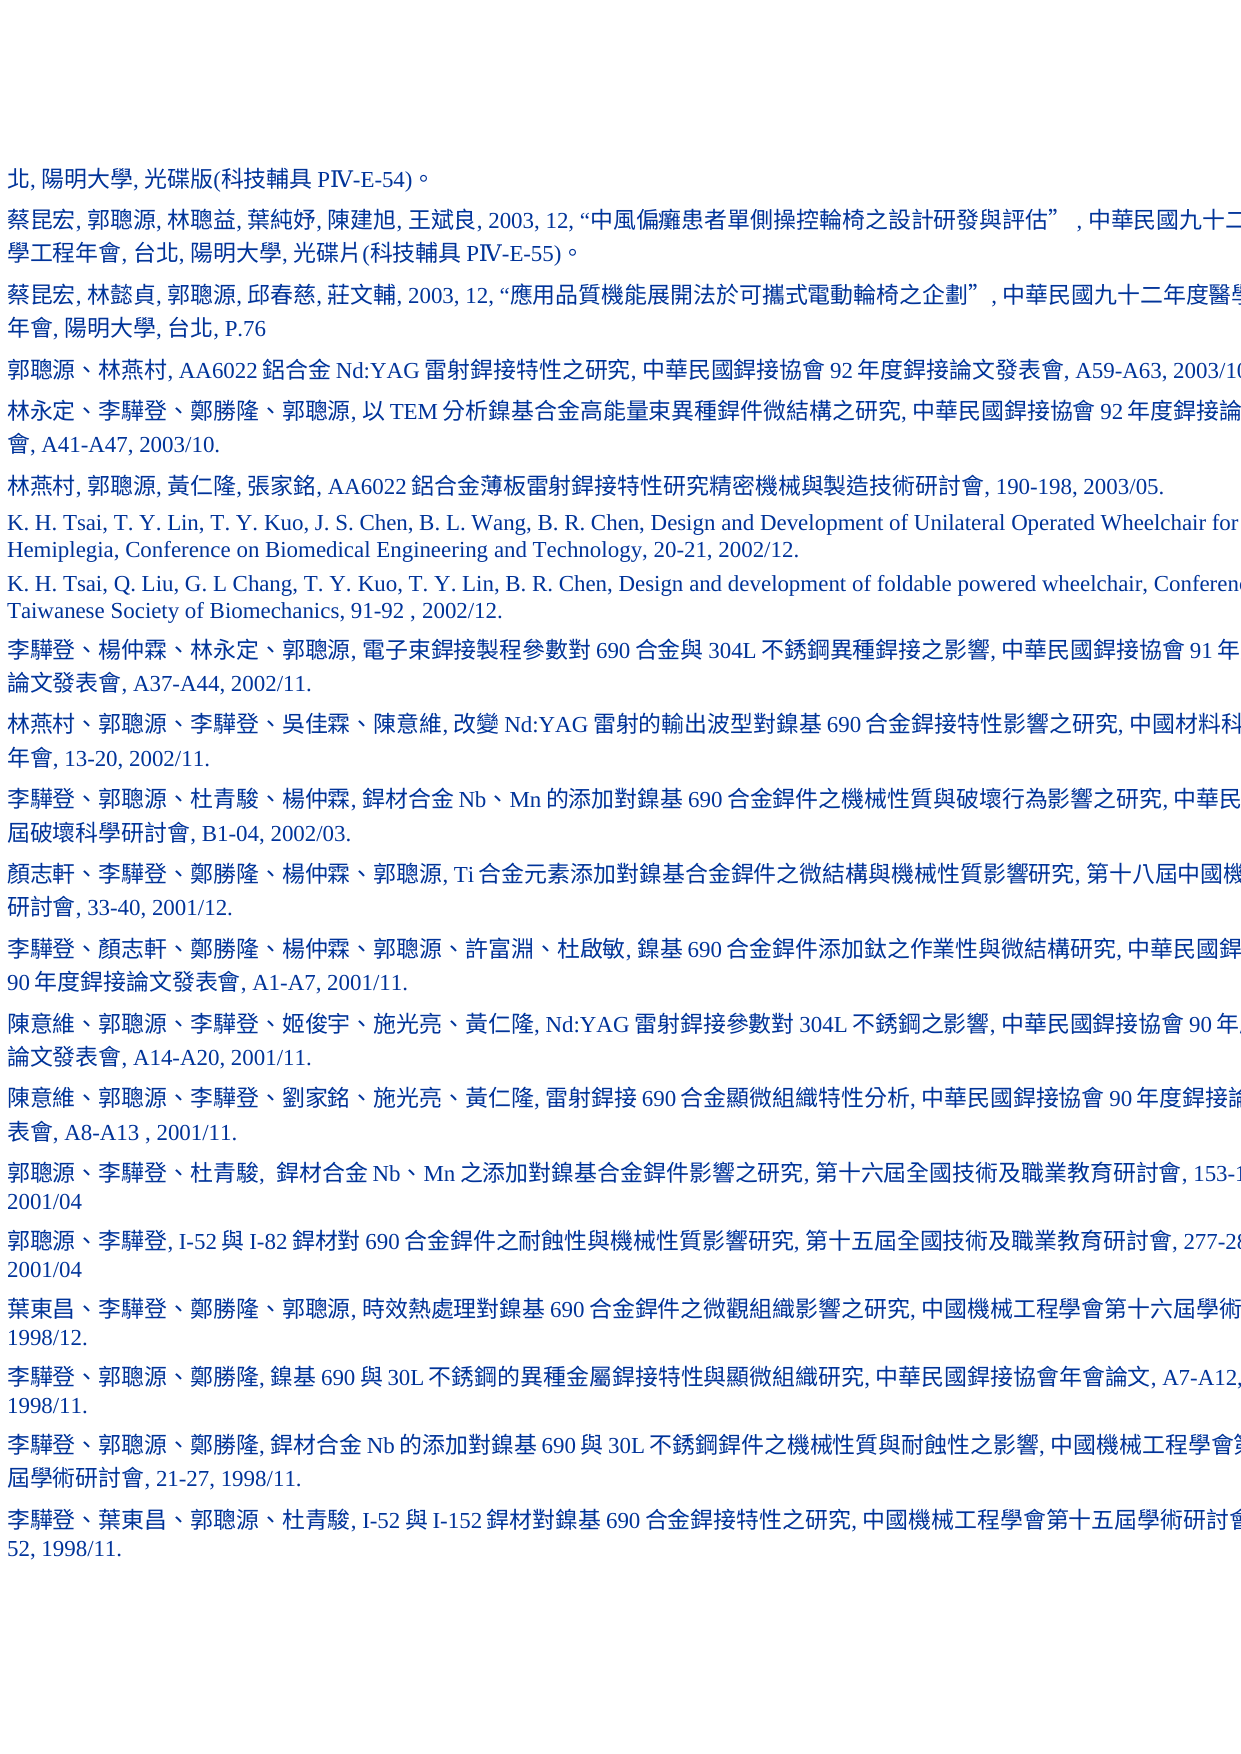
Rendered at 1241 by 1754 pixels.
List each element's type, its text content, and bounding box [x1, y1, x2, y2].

table_cell C.S. Chien, G.J. Huang, T.Y. Kuo, J.W. Lin, T.M. Lee, C. Y., C.C. Lin, J.L. Huang, “Surface morphology and bioactivity of sprayed different ratio of fluorapatite – titanium composite coatings by vacuum plasma spraying” , 18th International Union of Materials Research Societies-International Conference in Asia , IUMRS-ICA 2017 , Taipei Nangang Exhibition Hall , Taipei , C1-P04 , November 5-7 , 2017. C.S. Chien, S.M. Syu, T.Y. Kuo, “Formation the tantalum coating on titanium substrate surface by micro arc oxidation”, The 16th International Symposium on Advanced Technology , ISAT 16th, Kogakuin University, Hachioji , JAPAN , P086 , November 1-2, 2017. (Best poster award). C. S. Chien, P.K. Wu, T.Y. Kuo, “Production of fluorapatite coating on pure titanium surface by micro-arc oxidation” The 16th International Symposium on Advanced Technology, ISAT 16th , Kogakuin University, Hachioji, JAPAN, P085, November 1-2 , 2017. 簡基勝、陳維翰、郭聰源、薄慧雲、楊振、林政崴，“漸進多孔鉭塗層於鈦合金之機械性質與生醫性質研究”，台灣銲接協會106年度大會暨論文發表會，台北，台北科技大學，論文編號:TWS106-13，10月27日，2017。 簡基勝、謝岳宏、*郭聰源、林嘉威，“不同型態鉭金屬披覆塗層之表面特性研究”，台灣銲接協會106年會員大會暨論文發表會，台北，台北科技大學，論文編號:TWS106-12，10月27日，2017。 Ahmed A.D. Sarhan, Mahmoud Z. Ibrahim, Tsung Y. Kuo*, Farazila Yusuf, M. Hamdi, “Influence of Laser Power and Scanning Speed on the Hardness and Microstructure of Fe-Based Amorphous Coating on Nickel-Free Stainless Steel Substrate”, 2017 International Symposium on Novel and Sustainable Technology, Tainan City, TAIWAN, October 19-20, 2017. 簡基勝、*郭聰源、黃國晉、李澤民、楊振、林清祺、劉慶捷，“ 不同功率之真空電漿熔射對披覆複合氟基磷灰石鍍層之表面形貌與生物活性研究”， 2017 年功能性材料研討會暨科技部專題研究計畫成果發表會，台南，南台科技大學，論文編號: PA-79，6月9日，2017。(榮獲無機材料組論文第一名) C. H. Chuang, Y.C. Chou, T.Y. Kuo, H.C. Chen, C.C. Chen, M. O. Shaikh, “Fine wire-feed metal deposition using laser assisted additive manufacturing”, 2017 World Congress on Micro and Nano Manufacturing, WCMNM 2017, Taiwan, March 27-30, 2017. 簡基勝、*郭聰源、陳維翰、薄慧雲、楊振，“經鹼熱處理之電漿熔射鉭金屬塗層體外生物活性研究”， 105年中國材料科學學會年會，新竹，工研院，論文編號: 691，11月19-20日，2016。 李建賢、徐正恩、林煥章、*郭聰源、林嘉威、郭治華、韓宗仁，“電阻點銲操作模式對不同鋅層厚度鍍鋅鋼片破壞模式與結合強度之影響”，中華民國第二十一屆車輛工程學術研討會，台南，南台科技大學，P.362-367，11月18日，2016。 簡基勝、*郭聰源、陳維翰、薄慧雲、楊振、謝岳宏，“真空電漿熔射鉭金屬於鈦合金之生物活性研究”，台灣銲接協會105年會員大會暨論文發表會， 高雄，高雄應用科技大學，論文編號: TWS105-21，P.1-5，11月4日，2016。 莊承鑫、周宜錦、*郭聰源、江驊晟，“雷射熱源應用於金屬細線之積層製造研究”，台灣銲接協會105年會員大會暨論文發表會，高雄，高雄應用科技大學，論文編號: TWS105-04，P.1-7，11月4日，2016。 C.S. Chien, W.H. Chin, S.L. Jeng, *T.Y. Kuo, H.Y. Bor, C. Yang, “The investigation of morphology characteristics and compositional distribution of tantalum metal coatings with different power levels of vacuum plasma spraying”, 2016 International Conference on Advanced Manufacture Technology and Industrial Application (AMTIA2016), Shanghai, China, September 25-26, 2016. 鄭勝隆、李驊登、郭聰源、蔡坤釗、鍾佳霖、黃俊源,“ 錳與鈮合金元素添加對鎳基合金152 銲道之組織及機械性質影響” , 104年台灣銲接年會, 彰化, 大葉大學, 論文編號: TWS104-16, P.1-11, 10月23日, 2015. 林煥章、李建賢、徐正恩、郭聰源、黃國晉、吳忠春、郭治華、韓宗仁,“ 鍍鋅層厚度對鍍鋅鋼板電阻點銲製程參數設計與銲接品質之影響” , 104年台灣銲接年會, 彰化, 大葉大學, 論文編號: TWS104-23, P.1-9, 10月23日, 2015. C.S. Chien, Y.C. Hung, T.F. Hong, C.C. Wu, T.Y. Kuo, T.M. Lee and T.Y. Liao, “Preparation and characterization of porous bioceramic layer on pure titanium surfaces obtained by micro-arc oxidation process”, The 4th International Conference on Materials Science and Engineering (CMSE2015), Macau, China, paper MSEC1451, August 3-6, 2015. T.F. Hong, L.M. Fu, B.S. Wu, K.Y. Lin , H.K. Lin and T.Y. Kuo, “Biomimetic Coatings on the Nd-YAG Laser Surface Modified Ti-6Al-4V”, Proceedings of LAMP2015 - the 7th International Congress on Laser Advanced Materials Processing, , Kitakyushu, Fukuoka, Japan, paper No.A130, May, 26-29, 2015. 簡基勝、劉政緯、郭聰源、陳維翰,“雷射披覆複合披覆材於鈦合金之生物活性研究” , 103年台灣銲接年會, 台北, 台灣師範大學, 論文編號: TWS103-27, P.1-6, 10月24日, 2014。 洪毓謙、郭聰源、簡基勝、莊承鑫、李澤民,“以微弧氧化於鈦金屬上製備具生物活性之多孔陶瓷氧化層研究” , 2014年京台?地化工前沿研討會, 北京, 北京化工大學, P.57-65, 7月11-13日, 2014。 王文廷、郭聰源、簡基勝、莊承鑫、李澤民,“鉭摻入對純鈦微弧氧化之表面多孔形貌影響”， 2014年京台?地化工前沿研討會, 北京, 北京化工大學, P.43-49, 7月11-13日, 2014。 李建賢、郭聰源、徐正恩、韓宗仁、郭治華、蘇武忠,“鍍鋅厚度對電阻點銲試件機械性質之影響”， 2014年京台?地化工前沿研討會, 北京, 北京化工大學, P.50-56, 7月11-13日, 2014。 簡基勝、劉政緯、郭聰源、廖子源、林柏嘉,“Nd：YAG雷射披覆FA+ZrO2於鈦合金基材之研究” 2014精密機械與製造科技研討會, 屏東, 墾丁, C014-01~ C014-10,5月23-25日, 2014。 林非錯、郭聰源、林煥章、李建賢、郭治華、韓宗仁,“不同鍍鋅層厚度之鍍鋅鋼板於電阻點銲的金相組織與機械性質研究”，中華民國第十八屆車輛工程學術研討會，台灣屏東，論文編號：D3-105, 2013 年12 月13 日。 郭聰源、林煥章、李建賢、林非錯、郭治華、廖子源、韓宗仁、蘇武忠,“鍍鋅鋼板之界面鍍鋅層於電阻點銲的變化機制之探討”，102年台灣銲接年會, 嘉義, 中正大學, 論文編號:1-1-3, 11月15日, 2013。 簡基勝、郭聰源、梁尚傑、廖子源、黃勝隆、林柏嘉、李建賢,“不同雷射指示功率披覆TiO2 於活化熱處理鉭基材之生物活性研究”，102年台灣銲接年會, 嘉義, 中正大學, 論文編號:1-4-2, 11月15日, 2013。 林非錯、郭聰源、林煥章、李建賢、劉政緯、郭治華、韓宗仁,“熱浸鍍鋅鋼板之鍍鋅層厚度對電阻點銲的金相組織影響研究”，2013中國材料科學學會年會，桃園，中央大學，論文編號244，10月18-19日，2013。 簡基勝、郭聰源、梁尚傑、劉政緯、黃勝隆、林柏嘉、李建賢、林非錯，“雷射披覆二氧化鈦於表面活化鉭之生物活性研究”，2013中國材料科學學會年會，桃園，中央大學，論文編號300，10月18-19日，2013。 簡基勝、蔡雅雯、劉政緯、郭聰源、廖子源,“以脈衝式Nd-YAG雷射披覆HA於活化Ti-6Al-4V基材之體外生物活性研究” 101年台灣銲接年會, 彰化, 建國科技大學, 編號:2-2-3, 11月9日, 2012。 簡基勝、蔡雅雯、郭聰源、廖子源、劉政緯,“脈衝式雷射披覆生醫陶瓷於鈦合金之生物活性研究” 2012精密機械與製造技術研討會, 屏東, 墾丁, C028-01~ C028-10,5月18-20日, 2012。 林非錯、林煥章、郭聰源、廖子源、劉政緯、郭志華、韓宗仁,“鍍鋅鋼板電阻點銲之拉剪破壞模式研究” 2012第十一屆破壞科學研討會, 屏東, 墾丁, 論文編號X-12-5，3月23-24日，2012。 周洧旭、李洋憲、郭聰源、林非錯、賴竣暉、汪瑞芳,“閃光銲接放電電流對析出硬化不鏽鋼(17-4PH)之金相與抗拉強度之影響” 中國機械工程學會第二十八屆學術研討會，台中，中興大學，D04-039，12月10-11日，2011。 簡基勝、郭聰源、柯佑昇、梁尚傑、蔡雅雯、劉政緯、李澤民,“以Nd-YAG 雷射披覆添加不同比例TiO2 之FA 於Ti-6Al-4V 基材之體外生物活性研究”, 100年台灣銲接年會, 台北, 台北科技大學, 編號:G4, 11月4日, 2011。 吳佳霖、李驊登、陳俊德、鄭勝隆、郭聰源、陳冠聿,“鎳基690合金銲件之應力腐蝕破裂抵抗性研究” 100年度防蝕工程論文發表會, 新北市, P1-8, 8月18-19日, 2011。 林非錯、郭聰源、李洋憲、周洧旭、賴竣暉、汪瑞芳,“17-4PH不銹鋼閃光銲接之銲道金相組織與機械性質研究” 2011精密機械與製造技術研討會, 屏東, 墾丁, A030-01~ A030-08, 5月20-22日, 2011。 簡基勝, 柯佑昇, 郭聰源, 廖子源，“Nd-YAG 雷射披覆FA+TiO2 於Ti-6Al-4V 之性質研究” 2010中國材料科學學會年會，高雄，義守大學，P03-095，11月19-20日，2010。 C.S. Chien, T.Y. Kuo, T.F. Hong ,T.Y. Liao and J.L. Wu, “In vitro behavior of Fluorapatite cladding on Ti-6Al-4V substrates using Nd-YAG laser technology”, Internatnional Congress of Chinese Orthopaedic Association (COA), Chengdu, China, paper No.PO13-0010, November 11-14, 2010. 簡基勝、廖子源、洪廷甫、郭聰源、梁尚傑、嚴士傑, “以Nd- YAG雷射披覆不同形態磷酸鈣於鈦合金之生醫特性研究”, 99年台灣銲接年會, 屏東, 屏東科技大學, 編號:B5, 10月22日, 2010。 林益賢、林煥章、郭聰源、林非錯,“以銲道硬度統計量為因素評估摩擦攪拌銲接品質之研究”, 2010海峽兩岸破壞科學研討會暨第十屆破壞科學研討會, 屏東, 墾丁, 論文編號I-2-4，9月24-25，2010。 郭聰源、林煥章、郭治華、駱宏明、廖子源、韓宗仁,“ 304 不銹鋼Nd-YAG 雷射銲接參數最佳化分析”, 2010海峽兩岸破壞科學研討會暨第十屆破壞科學研討會, 屏東, 墾丁, 論文編號I-2-2，9月24-25，2010。 H.T. Lee, J.L. Wu, T.Y. Kuo, R.C. Kuo, S.L. Jeng amd J.Y. Huang “Characteristic of Nd-YAG laser powers and waveforms on nickel base alloy 690 weldments”, International Conference on Manufacturing and Engineering Systems, National Formosa University, Taiwan, pp.578-584, December 17-19, 2009. C.S. Chien, T.Y. Liao, T.F. Hong, T.Y. Kuo, J.L.Wu and Y.T. Cheng, “Effects of coating fluorapatite on Ti-6Al-4V by Nd-YAG laser cladding”, International Conference on Manufacturing and Engineering Systems, National Formosa University, Taiwan , pp.572-577, December 17-19, 2009. C.S. Chien, T.Y. Liao, T.Y. Kuo, M.Y. Kuo and T.M. Lee, “Investigations of Fluorapatite Cladding on Ti-6Al-4V substrates Using Nd-YAG Laser Technology”, Internatnional Congress of Chinese Orthopaedic Association (COA), Xiamen, China, paper No. 113, November 19-22, 2009. 郭聰源、王威勝、林煥章、林非錯、姬俊宇,“ 不同攪拌桿凸銷外型對鋁合金之異材摩擦攪拌銲接”中國機械工程學會第二十六屆學術研討會，台南，成功大學，D02-046，11月20-21日，2009。 林非錯、郭聰源、林煥章、王威勝、謝興達,“鋁合金2024-T3與7075-T6異材對接之摩擦攪拌偏位銲接研究” 第十四屆車輛工程學術研討會, 雲林, 虎尾科技大學, 2009年10月30日, I15-01~ 06, 10月30日, 2009。 簡基勝、焦家勵、郭聰源、李澤民、洪廷甫、陳彥安, “Nd-YAG 雷射披覆HA+TiO2 於Ti-6Al-4V 之性質研究”, 98年台灣銲接年會, 彰化, 大葉大學, 編號:1-2-5, 10月23日, 2009。 簡基勝、郭聰源、李建興、謝鈞壬, “氫氧基磷灰石披覆材添加生物活性玻璃對Ti-6Al-4V 之Nd：YAG 雷射披覆影響研究”, 98年台灣銲接年會, 彰化, 大葉大學, 編號:1-2-4, 10月23日, 2009。 H.T. Lee, J.L. Wu, T. Y. Kuo, R. C. Kuo, J. Y. Huang, S. L. Jeng, “The influence of thermal cycles on heat affected zone sensitization of alloy 690”, Asian Pacific Corrosion Forum, Corrosion in Nuclear Systems, paper no. A-203, Tokyo, May 22-24, 2009. 郭聰源、王威勝、王振欽、林非錯、林煥章、廖子源、謝興達,“ 不同外型攪拌銷對鋁合金之摩擦攪拌銲接” 第七屆精密機械與製造技術研討會, 屏東, 墾丁, C25-01~ C25-09, 5月22-24日, 2009。 廖子源、郭聰源、林克默、郭治華、韓宗仁、王威勝, “多功能太陽能寵物屋之設計與研發” 第七屆精密機械與製造技術研討會, 屏東, 墾丁, G15-1~ G15-08, 5月22-24日, 2009。 簡基勝、郭聰源、李建興、謝鈞壬,“對不同比例的氫氧基磷灰石與生物活性玻璃Ti -6Al-4V 之Nd:YAG 雷射披覆研究” 第七屆精密機械與製造技術研討會, 屏東, 墾丁, G14-1~ G14-08, 5月22-24日, 2009。 C.S. Chien, C.L. Chiao, T.F. Hong, T.J. Han, T.Y. Kuo, “Synthesis and Characterization of TiO2+HA Coatings on Ti -6Al-4V Substrates by Nd-YAG Laser Cladding”, The 13th International Conference on Biomedical Engineering, Singapore, 4th December, 2008. (Corresponding author) 廖子源, 郭聰源, 陳沛仲, 林聰益, 韓宗仁, 吳政洋, 張宗維“聲控式手電動輪椅之設計與研發” 2008生物醫學工程科技研討會, 桃園, 長庚大學，論文編號NP13，12月13日，2008。 簡基勝、焦家勵、郭聰源、韓宗仁、梁塘偉, “Nd-YAG雷射披覆HA/TiO2於Ti -6Al-4V之研究”, 97年台灣銲接年會, 台北, 台灣師大, A1-A6, 10月24日, 2008。 簡基勝、焦家勵、郭聰源、韓宗仁、吳佳霖、王威勝, “Nd-YAG雷射披覆HA混合TiO2於Ti -6Al-4V基材之研究”, 第六屆精密機械與製造技術研討會, 屏東, 墾丁, E34-1~E34-010, 5月23-25日, 2008。 簡基勝、韓宗仁、郭聰源、洪廷甫、焦家勵、李建興, “不同HA之結合劑對Ti -6Al-4V之Nd:YAG雷射披覆影響”, 第六屆精密機械與製造技術研討會, 屏東, 墾丁, A41-1~A41-10, 5月23-25日2008。 吳志政, 林奇鋒, 楊國華, 郭聰源, “導光板結構對出光面輝度影響之研究”, 第六屆精密機械與製造技術研討會, 屏東, 墾丁, C35-1~C35-8, 5月23-25日2008。 郭聰源、楊世川、吳佳霖、焦家勵、韓宗仁、林永定, 雷射入射角、脈衝頻率與保護氣體對高黏度之鎳基合金銲道氣孔與熱裂影響研究, 第九屆破壞科學研討會, 3B-2, 2008/03/28-29. 林聰益、游健源、郭聰源、黃東庸, 多功能步行車的設計, 2007生物醫學工程科技研討會, 5RH07, 2007/12/14. 林聰益、陳泓展、黃東庸、郭聰源, 偏癱者助動輪椅設計, 2007生物醫學工程科技研討會, 5RH08, 2007/12/14. 郭聰源、廖子源、黃東庸、林聰益、?智仁, 蕭至廷, 徐緯翔, 手電動輪椅結合太陽能發電之設計與製作, 2007生物醫學工程科技研討會, 6MEP19, 2007/12/14. 郭聰源、廖子源、林聰益、黃東庸, 應用太陽能輔助供電於手電動輪椅之研究與設計, 2007 台灣環境資源永續發展研討會, A18-A24, 2007/12/13. 郭聰源、吳志政、林奇鋒, LED背光模組混光區之設計分析, 2007台灣光電科技研討會, HP007-1~ HP007-3, 2007/11/30-12/01. 林奇鋒、郭聰源、吳志政, 導光板區域佈點法, 2007台灣光電科技研討會, HP026-1~ HP026-3, 2007/11/30-12/01. 郭聰源、王威勝、韓宗仁、蔡瑋倫、王進順、古錦松, 航空用高強度鋁合金之異材摩擦攪拌銲接研究, 台灣銲接協會96 年度銲接論文發表會, A18-A24, 2007/10/25-26. 韓宗仁、郭聰源、吳佳霖、王威勝、焦家勵, 離焦距離與走速對Nd：YAG雷射披覆HA於Ti-6Al-4V之研究, 第五屆精密機械與製造技術研討會, A54-1~A54-10, 2007/05/19-20. Tsung-Yi Lin, Tung-Yung Huang, Tsung-Yuan Kuo and S. Y. Chou, “Design of a new auxiliary driving for wheelchair,” 15th International conference on mechanics in medicine and biology, Singapore, 2006/12/06-08. Tsung-Yuan Kuo, Tung-Yung Huang and Tsung-Yi Lin, “Mobile gait rehabilitation system using functional electrical stimulation,” 15th International conference on mechanics in medicine and biology, Singapore, 2006/12/06-08. 郭聰源、吳佳霖、焦家勵、楊世川、林永定, 雷射入射角度與保護氣體對鎳基合金銲接特性之雲霧及氣孔研究, 中國機械工程學會第二十三屆學術研討會, D6-036, 2006/11/24-25. 鄭壽昌、林靖翔、郭聰源、陳剛毅, Investigations on wettability, thermal property and microstructure for the Sn-Zn-Ag-0.01Al-xBi lead-free solders” 2006中國材料科學學會年會, P03-095, 2006/11/24-25. 鄭壽昌、林靖翔、郭聰源, The thermal property and microstructure of Sn-Zn-Ag-0.05Al-xBi lead-free alloys and their wettability with Cu, 2006中國材料科學學會年會, P03-094, 2006/11/24-25. 鄭壽昌、林靖翔、郭聰源, Effect of Bi on wettability, thermal property and microstructure of theSn-Zn-Ag-0.1Al-xBi lead-free alloys, 2006中國材料科學學會年會, P03-093, 2006/11/24-25 林清祺、郭聰源、韓宗仁、蔡瑋倫, 預應變與預時效對鋁合金雷射銲接件與素材之影響, 2006中國材料科學學會年會, P08-081, 2006/11/24-25. 周立國、郭聰源、蔡瑋倫, 不同走速對AA2024-T3與AA7075-T6鋁合金之異材摩擦攪拌銲接研究, 2006中國材料科學學會年會, P11-024, 2006/11/24-25. 林靖翔、鄭壽昌、郭聰源、陳剛毅, The wettability of the Sn-8.55Zn-0.5Ag-0.1Al-xBi alloys with Cu ﻿substrate, 台灣銲接協會95 年度銲接論文發表會，D35-D38, 2006/10/20-21. 林靖翔、鄭壽昌、郭聰源、吳佳霖, The microstructure of eutectic Sn-Zn, Sn-Zn-Ag and Sn-Zn-Ag-Al-xBi ﻿alloys, 台灣銲接協會95 年度銲接論文發表會, D39-D43, 2006/10/20-21. 林靖翔、鄭壽昌、郭聰源, The effect of Bi on wetting behavior of the ﻿Sn-8.55Zn-0.5Ag-0.01Al-xBi/Cu, 台灣銲接協會95 年度銲接論文發表會, D44-D47, 2006/10/20-21. 蔡瑋倫、郭聰源、韓宗仁、古錦松、林清祺、吳佳霖, AA2024-T3 鋁合金之電子束銲接與摩擦攪拌銲接研究, 台灣銲接協會95 年度銲接論文發表會, A18-A24, 2006/10/20-21. 郭聰源、楊世川、吳佳霖、焦家勵, 雷射入射角度與脈衝頻率對鎳基690合金銲接特性之影響, 第四屆精密機械與製造技術研討會, A52-1~A52-8, 2006/05. 陳沛仲、郭聰源、蘇崇暉, 應用類神經網路模糊模式於鎳基690合金銲接品質預測, 第四屆精密機械與製造技術研討會, E31-1~E31-5, 2006/05. 李驊登、吳佳霖、范文傑、郭聰源、林永定, 不同輸出功率下波形變化對鎳基690合金與304L不銹鋼之雷射異種對接銲分析, 第四屆精密機械與製造技術研討會, E31-1~E31-5, 2006/05. 韓宗仁、王威勝、郭聰源、蔡昆宏、林聰益、蕭啟賢、呂國正、姚俊宏, 手/電動混合式輪椅之開發設計, 第四屆精密機械與製造技術研討會, E30-1~E30-10, 2006/05. 蔡瑋倫、郭聰源、古錦松、吳佳霖、林清祺、韓宗仁, 7075-T6 鋁合金之摩擦攪拌銲接與電子束銲接研究, 第四屆精密機械與製造技術研討會, A24-1~A24-9, 2006/05. 林清祺、郭聰源、韓宗仁、蔡瑋倫、吳佳霖, 鋁合金雷射銲接件成型後之時效處理對機械性質改善研究, 第五屆海峽兩岸製造技術研討會, 2006/04 蔡昆宏、郭聰源、駱信昌、鄭展鵬、葉純妤, 福祉車輪椅收納機構之設計與開發, 九十四年度生物醫學工程科技研討會, 光碟版(科技輔具P3-068), 2005/12. 瞿嘉駿、郭聰源、邱敬軒、鄒翔宇、林聖恩、蔡佳宏、張詠盛, 橢圓運動機之文獻回顧與專利分析, 第八屆全國機構與機器設計學術研討會, 2005/12. 郭聰源、吳佳霖、林燕村, AA5754-O鋁合金雷射銲接之鎂含量與機械性質之影響研究, 中國材料科學學會2005年會, 2005/11. 8林永定、李驊登、郭聰源、吳佳霖、古錦松、楊民安, Inconel 合金與304L不銹鋼電子束銲件機械性質與腐蝕行為之研究, 第二十二屆機械工程研討會論文集, D1-039-1~8, 2005/11. 蔡昆宏, 林聰益, 郭聰源, 鄭展鵬, 駱信昌,“助動式輪椅之研發與評估” 中華民國生物醫學工程學會2004年會, 台南, 成功大學, 11月25-26日, 2004。 T.Y. Kuo, Y.T.Lin, J.L.Wu, C.C.Lin, W.L.Tsai, "Nd:YAG Laser Welding of Automotive Aluminum Alloy 5754-O," 台灣銲接協會2005年會, A85-A93, 2005/10. 李驊登、范文傑、郭聰源、吳佳霖, Nd:YAG 雷射輸出波型對鎳基690與304L不銹鋼異種對接銲件之影響, 台灣銲接協會2005年會, A79-A84 , 2005/10. 蔡昆宏、郭聰源、潘錦輝、張俊男、吳忠興, 電動輪椅驅動模組之設計開發, 第六屆台灣生物力學年會, 光碟片(醫療器材-35), 2004/11. 蔡昆宏、郭聰源、韓宗仁、李仁豪, 福祉車之輪椅收納概念設計, 第六屆台灣生物力學年會, 光碟片(醫療器材-36), 2004/11. 郭聰源、吳佳霖、劉政益、楊世川、黃宏原, 保護氣體種類對鎳基690合金雷射銲接之銲道缺現的影響, 中華民國銲接協會93年度銲接論文發表會, A151-A155, 2004/10. 吳佳霖,、郭聰源、杜青駿, 鎳基合金之雷射銲接參數對微結構與氣孔率的影響研究, 第八屆破壞科學研討會, A4-5 , 2004/03. 郭聰源、林煥章、林燕村, 雷射銲接參數對鋁合金成形性與破壞特徵之影響研究, 第八屆破壞科學研討會, A4-4, 2004/03. 李驊登、鄭勝隆、郭聰源、顏志軒、范文傑、林永定, 合金元素添加對鎳基690合金與SUS304L異種金屬銲件之破斷行為影響, 中華民國第八屆破壞科學研討會, A4-3, 2004/03. 郭聰源、林燕村、黃建維、吳佳霖, AA5754鋁合金Nd:YAG雷射銲接特性研究, 第二十屆機械工程研討會, 1089-1095, 2003/12. 吳佳霖、郭聰源、劉政益, 熱處理與冷軋304L不銹鋼之雷射銲接特性研究, 第二十屆機械工程研討會, 1097-1104, 2003/12. 吳佳霖、郭聰源、林燕村, Nd:YAG雷射波形對銲件氣孔率與機械性質之影響, 中國材料科學學會年會, 2003/12. 蔡昆宏,郭聰源,林聰益,陳柏睿,鄭國順,張冠諒, 2003, 12 “混合式手/電動輪椅之研發與評估” , 中華民國九十二年度醫學工程年會, 台北, 陽明大學, 光碟版(科技輔具PⅣ-E-54)。 蔡昆宏, 郭聰源, 林聰益, 葉純妤, 陳建旭, 王斌良, 2003, 12, “中風偏癱患者單側操控輪椅之設計研發與評估” , 中華民國九十二年度醫學工程年會, 台北, 陽明大學, 光碟片(科技輔具PⅣ-E-55)。 蔡昆宏, 林懿貞, 郭聰源, 邱春慈, 莊文輔, 2003, 12, “應用品質機能展開法於可攜式電動輪椅之企劃”, 中華民國九十二年度醫學工程年會, 陽明大學, 台北, P.76 郭聰源、林燕村, AA6022鋁合金Nd:YAG雷射銲接特性之研究, 中華民國銲接協會92年度銲接論文發表會, A59-A63, 2003/10. 林永定、李驊登、鄭勝隆、郭聰源, 以TEM分析鎳基合金高能量束異種銲件微結構之研究, 中華民國銲接協會92年度銲接論文發表會, A41-A47, 2003/10. 林燕村, 郭聰源, 黃仁隆, 張家銘, AA6022鋁合金薄板雷射銲接特性研究精密機械與製造技術研討會, 190-198, 2003/05. K. H. Tsai, T. Y. Lin, T. Y. Kuo, J. S. Chen, B. L. Wang, B. R. Chen, Design and Development of Unilateral Operated Wheelchair for Hemiplegia, Conference on Biomedical Engineering and Technology, 20-21, 2002/12. K. H. Tsai, Q. Liu, G. L Chang, T. Y. Kuo, T. Y. Lin, B. R. Chen, Design and development of foldable powered wheelchair, Conference on Taiwanese Society of Biomechanics, 91-92 , 2002/12. 李驊登、楊仲霖、林永定、郭聰源, 電子束銲接製程參數對690合金與304L不銹鋼異種銲接之影響, 中華民國銲接協會91年度銲接論文發表會, A37-A44, 2002/11. 林燕村、郭聰源、李驊登、吳佳霖、陳意維, 改變Nd:YAG雷射的輸出波型對鎳基690合金銲接特性影響之研究, 中國材料科學學會年會, 13-20, 2002/11. 李驊登、郭聰源、杜青駿、楊仲霖, 銲材合金Nb、Mn的添加對鎳基690合金銲件之機械性質與破壞行為影響之研究, 中華民國第七屆破壞科學研討會, B1-04, 2002/03. 顏志軒、李驊登、鄭勝隆、楊仲霖、郭聰源, Ti合金元素添加對鎳基合金銲件之微結構與機械性質影響研究, 第十八屆中國機械工程研討會, 33-40, 2001/12. 李驊登、顏志軒、鄭勝隆、楊仲霖、郭聰源、許富淵、杜啟敏, 鎳基690合金銲件添加鈦之作業性與微結構研究, 中華民國銲接協會90年度銲接論文發表會, A1-A7, 2001/11. 陳意維、郭聰源、李驊登、姬俊宇、施光亮、黃仁隆, Nd:YAG雷射銲接參數對304L不銹鋼之影響, 中華民國銲接協會90年度銲接論文發表會, A14-A20, 2001/11. 陳意維、郭聰源、李驊登、劉家銘、施光亮、黃仁隆, 雷射銲接690合金顯微組織特性分析, 中華民國銲接協會90年度銲接論文發表會, A8-A13 , 2001/11. 郭聰源、李驊登、杜青駿, 銲材合金Nb、Mn之添加對鎳基合金銲件影響之研究, 第十六屆全國技術及職業教育研討會, 153-162, 2001/04 郭聰源、李驊登, I-52與I-82銲材對690合金銲件之耐蝕性與機械性質影響研究, 第十五屆全國技術及職業教育研討會, 277-286, 2001/04 葉東昌、李驊登、鄭勝隆、郭聰源, 時效熱處理對鎳基690合金銲件之微觀組織影響之研究, 中國機械工程學會第十六屆學術研討會, 1998/12. 李驊登、郭聰源、鄭勝隆, 鎳基690與30L不銹鋼的異種金屬銲接特性與顯微組織研究, 中華民國銲接協會年會論文, A7-A12, 1998/11. 李驊登、郭聰源、鄭勝隆, 銲材合金Nb的添加對鎳基690與30L不銹鋼銲件之機械性質與耐蝕性之影響, 中國機械工程學會第十五屆學術研討會, 21-27, 1998/11. 李驊登、葉東昌、郭聰源、杜青駿, I-52與I-152銲材對鎳基690合金銲接特性之研究, 中國機械工程學會第十五屆學術研討會, 45-52, 1998/11. 李驊登、郭聰源、葉東昌、杜青駿, 鈮的添加對690合金銲件之拉伸破斷與顯微組織之研究, 中華民國第五屆破壞科學研討會, 371-378, 1998/03. 薛淦浩、李驊登、郭聰源, 航空用鋁合金之TPB破壞試驗與熱機效應之關連研究, 中華民國第四屆破壞科學研討會, 443-448, 1996/03. 郭聰源、李驊登、褚晴暉、薛淦浩, 航空用鋁合金之破裂特性與熱機效應之關連研究, 中國材料科學學會年會, 94-95, 1995/10. 李驊登、薛淦浩、郭聰源、陳中城, 航空用鋁合金 2024-T3之破壞特性與熱機效應之關連研究, 中華民國第三屆破壞科學研討會, 355-362, 1994/03. 李驊登、褚晴暉、薛淦浩、郭聰源、陳中城, 2024 鋁合金破壞試驗之熱機效應研究, 中國機械工程學會第十屆學術研討會, 497-506, 1993/08. 陳中城、李驊登、薛淦浩、郭聰源, 破壞試驗中沿裂縫尖端之溫度變化, 中國機械工程學會第十屆學術研討會, 1993/08. [0, 153, 1240, 1568]
